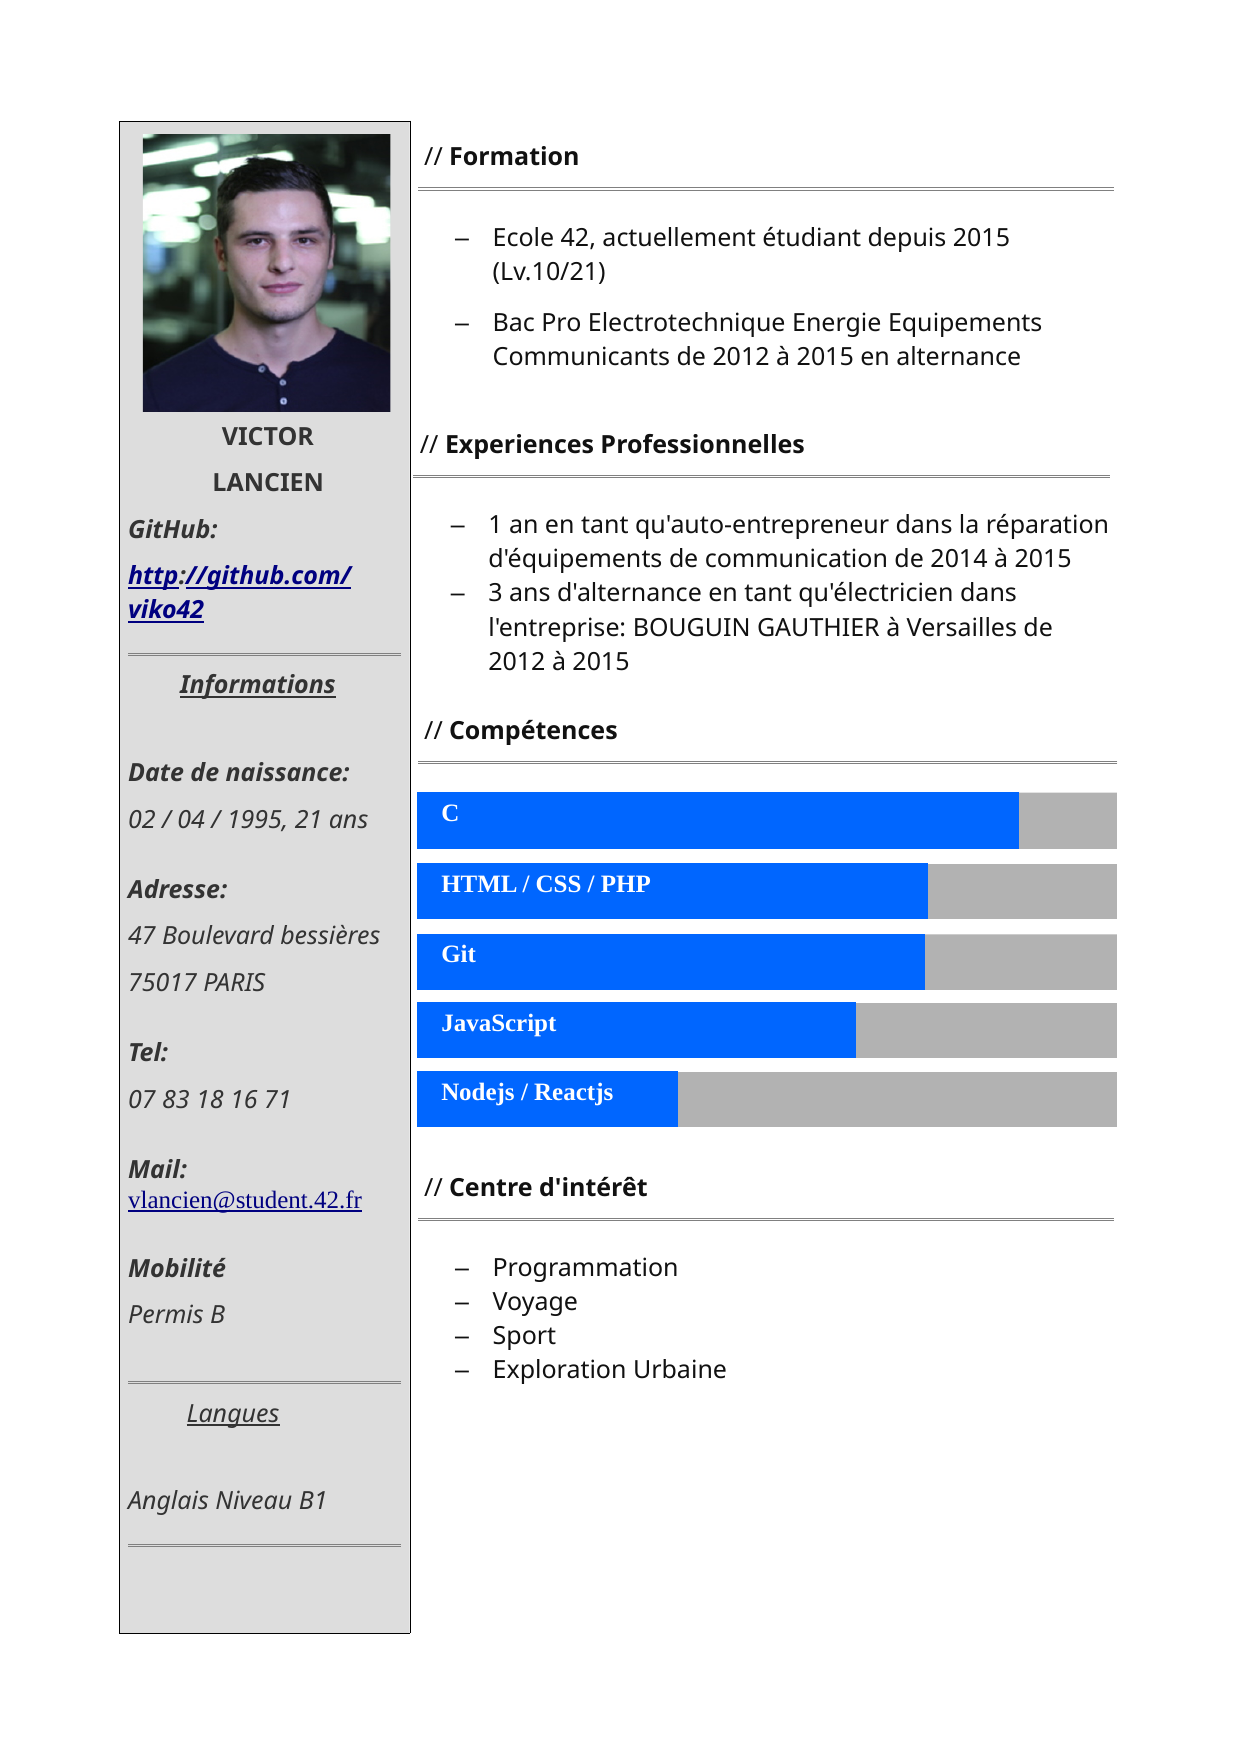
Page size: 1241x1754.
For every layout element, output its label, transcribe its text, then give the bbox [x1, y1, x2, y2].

text Mail: vlancien@student.42.fr [128, 1151, 401, 1214]
text Git [441, 939, 925, 968]
text Permis B [128, 1297, 401, 1331]
text 75017 PARIS [128, 964, 401, 999]
text // Formation [417, 139, 1114, 173]
text Nodejs / Reactjs [441, 1077, 678, 1106]
text Tel: [128, 1035, 401, 1069]
text GitHub: [128, 511, 401, 545]
text 47 Boulevard bessières [128, 918, 401, 952]
text VICTOR [128, 418, 401, 452]
text // Centre d'intérêt [417, 1169, 1114, 1204]
text Informations [128, 667, 401, 701]
text // Experiences Professionnelles [413, 427, 1110, 461]
text HTML / CSS / PHP [441, 869, 928, 897]
list 1 an en tant qu'auto-entrepreneur dans la réparation d'équipements de communication de 2014 à 2015 [451, 507, 1110, 575]
text JavaScript [441, 1008, 856, 1037]
list Voyage [455, 1284, 1114, 1318]
text Langues [128, 1395, 401, 1429]
text 07 83 18 16 71 [128, 1081, 401, 1115]
text // Compétences [417, 713, 1117, 747]
text C [441, 798, 1019, 827]
list Sport [455, 1318, 1114, 1352]
list Ecole 42, actuellement étudiant depuis 2015 (Lv.10/21) [455, 219, 1114, 287]
list Programmation [455, 1250, 1114, 1284]
list Bac Pro Electrotechnique Energie Equipements Communicants de 2012 à 2015 en alternance [455, 305, 1114, 373]
picture [142, 134, 391, 412]
text Mobilité [128, 1250, 401, 1284]
text http://github.com/viko42 [128, 558, 401, 626]
text Adresse: [128, 871, 401, 906]
text LANCIEN [128, 465, 401, 499]
list 3 ans d'alternance en tant qu'électricien dans l'entreprise: BOUGUIN GAUTHIER à Versailles de 2012 à 2015 [451, 575, 1110, 677]
text Date de naissance: [128, 755, 401, 789]
text Anglais Niveau B1 [128, 1483, 401, 1517]
list Exploration Urbaine [455, 1352, 1114, 1386]
text 02 / 04 / 1995, 21 ans [128, 801, 401, 835]
